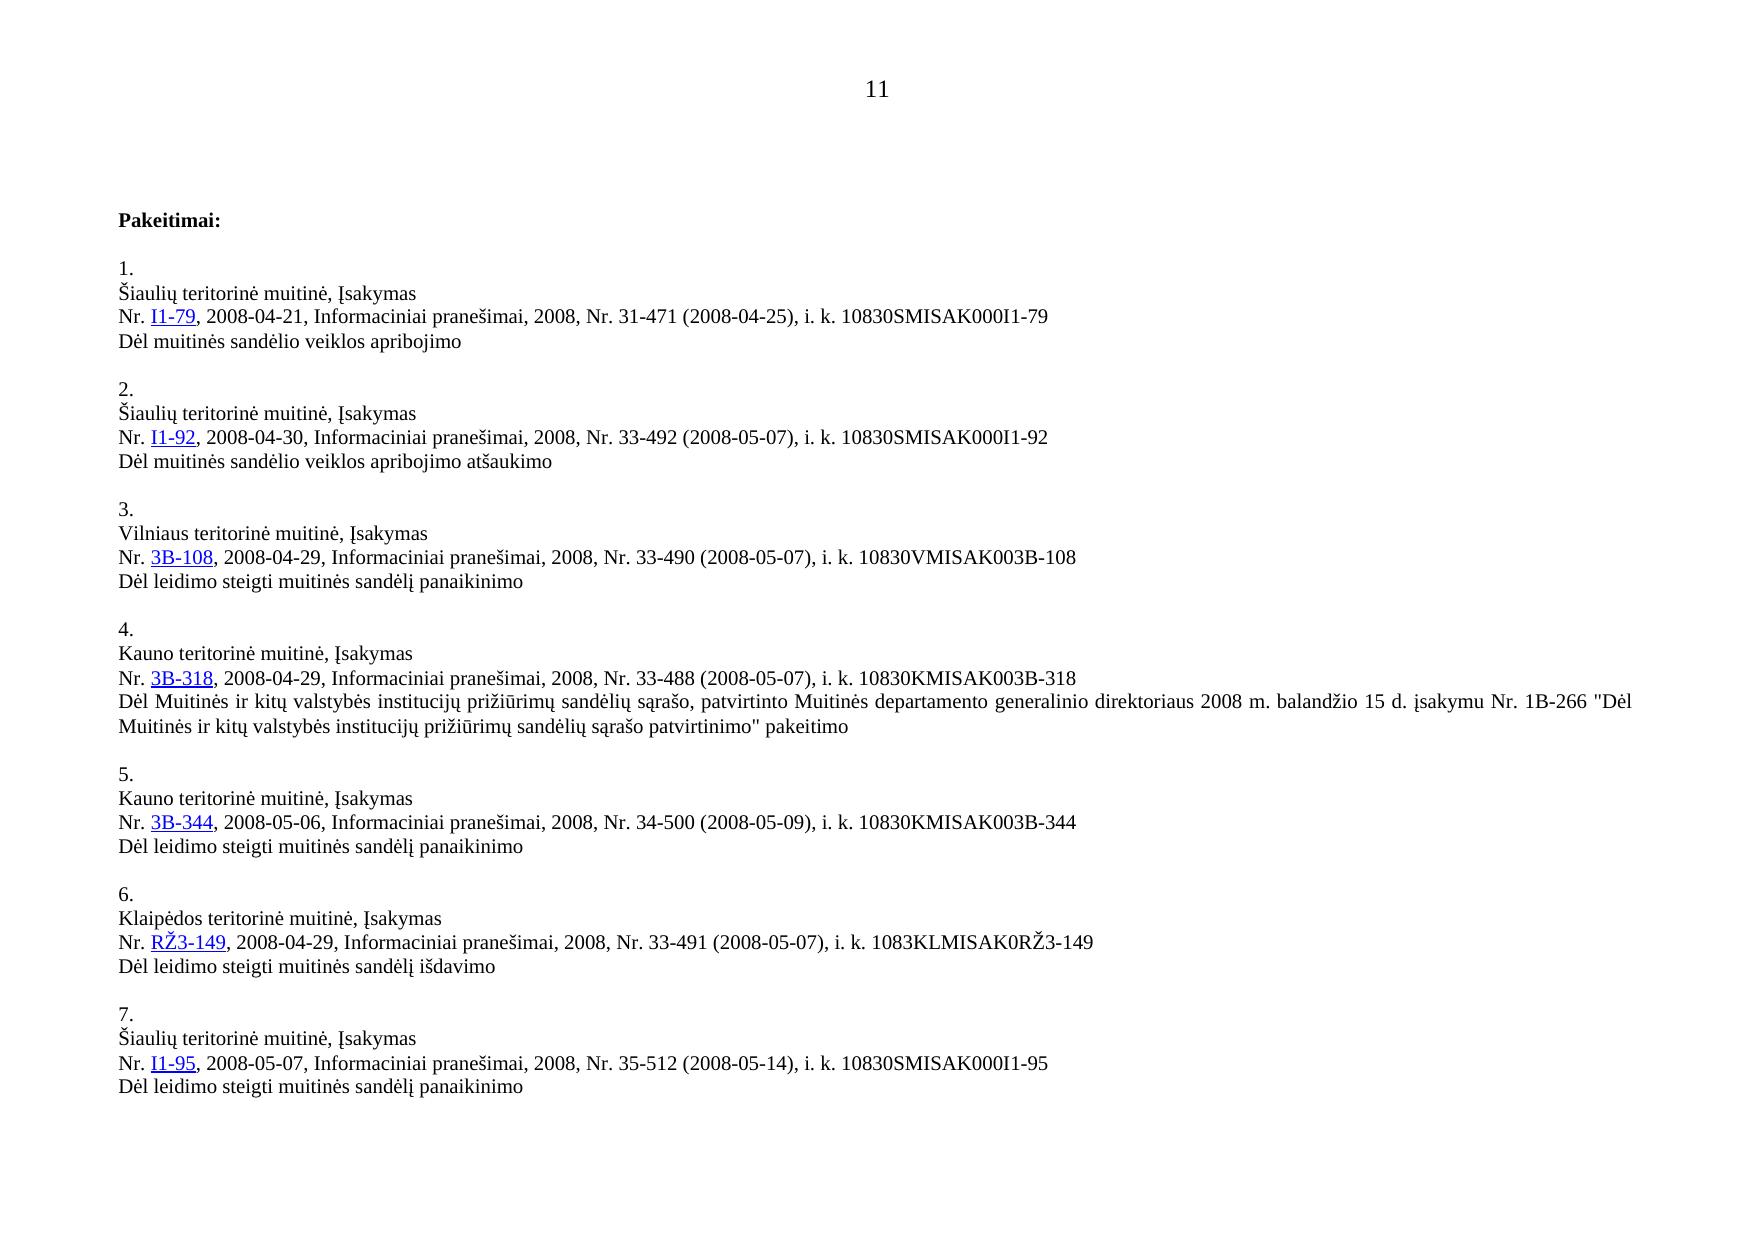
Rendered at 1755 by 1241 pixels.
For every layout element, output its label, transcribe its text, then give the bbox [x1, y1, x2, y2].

text Dėl leidimo steigti muitinės sandėlį išdavimo [118, 954, 1636, 978]
text Šiaulių teritorinė muitinė, Įsakymas [118, 401, 1636, 425]
text 2. [118, 377, 1636, 401]
text Vilniaus teritorinė muitinė, Įsakymas [118, 521, 1636, 545]
text 7. [118, 1002, 1636, 1026]
text Šiaulių teritorinė muitinė, Įsakymas [118, 280, 1636, 304]
text Nr. 3B-344, 2008-05-06, Informaciniai pranešimai, 2008, Nr. 34-500 (2008-05-09), i. k. 10830KMISAK003B-344 [118, 810, 1636, 834]
text Nr. RŽ3-149, 2008-04-29, Informaciniai pranešimai, 2008, Nr. 33-491 (2008-05-07), i. k. 1083KLMISAK0RŽ3-149 [118, 930, 1636, 954]
text Dėl muitinės sandėlio veiklos apribojimo [118, 328, 1636, 353]
text 5. [118, 762, 1636, 786]
text 3. [118, 497, 1636, 521]
text Nr. I1-92, 2008-04-30, Informaciniai pranešimai, 2008, Nr. 33-492 (2008-05-07), i. k. 10830SMISAK000I1-92 [118, 425, 1636, 449]
text Nr. 3B-108, 2008-04-29, Informaciniai pranešimai, 2008, Nr. 33-490 (2008-05-07), i. k. 10830VMISAK003B-108 [118, 545, 1636, 569]
text Šiaulių teritorinė muitinė, Įsakymas [118, 1026, 1636, 1050]
text Dėl leidimo steigti muitinės sandėlį panaikinimo [118, 1074, 1636, 1098]
text Klaipėdos teritorinė muitinė, Įsakymas [118, 906, 1636, 930]
text Dėl leidimo steigti muitinės sandėlį panaikinimo [118, 834, 1636, 858]
text Dėl muitinės sandėlio veiklos apribojimo atšaukimo [118, 449, 1636, 473]
text Dėl leidimo steigti muitinės sandėlį panaikinimo [118, 569, 1636, 593]
text Nr. I1-79, 2008-04-21, Informaciniai pranešimai, 2008, Nr. 31-471 (2008-04-25), i. k. 10830SMISAK000I1-79 [118, 304, 1636, 328]
text Dėl Muitinės ir kitų valstybės institucijų prižiūrimų sandėlių sąrašo, patvirtinto Muitinės departamento generalinio direktoriaus 2008 m. balandžio 15 d. įsakymu Nr. 1B-266 "Dėl Muitinės ir kitų valstybės institucijų prižiūrimų sandėlių sąrašo patvirtinimo" pakeitimo [118, 689, 1636, 738]
text Nr. I1-95, 2008-05-07, Informaciniai pranešimai, 2008, Nr. 35-512 (2008-05-14), i. k. 10830SMISAK000I1-95 [118, 1050, 1636, 1074]
text 4. [118, 617, 1636, 641]
text Kauno teritorinė muitinė, Įsakymas [118, 786, 1636, 810]
text Nr. 3B-318, 2008-04-29, Informaciniai pranešimai, 2008, Nr. 33-488 (2008-05-07), i. k. 10830KMISAK003B-318 [118, 665, 1636, 689]
text Pakeitimai: [118, 208, 1636, 232]
text 6. [118, 882, 1636, 906]
text 1. [118, 256, 1636, 280]
text Kauno teritorinė muitinė, Įsakymas [118, 641, 1636, 665]
